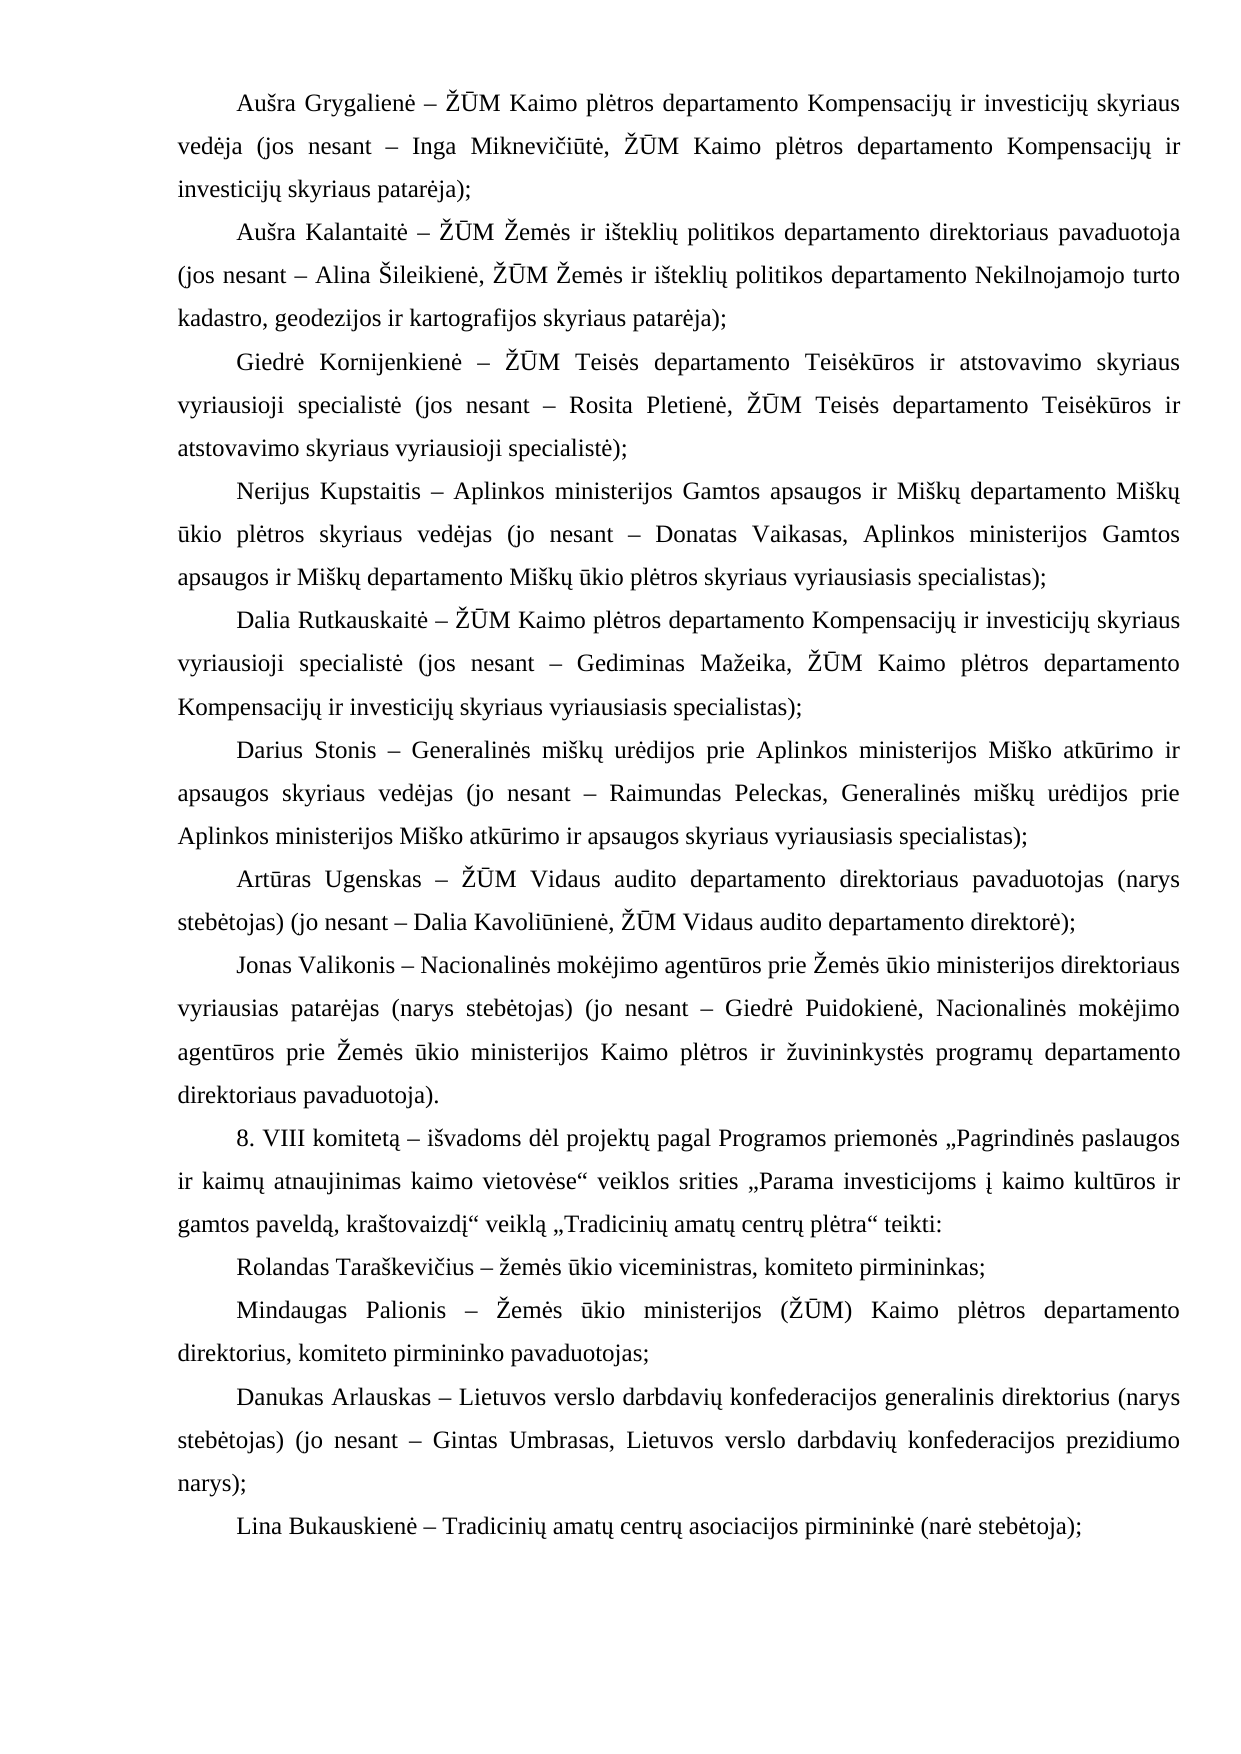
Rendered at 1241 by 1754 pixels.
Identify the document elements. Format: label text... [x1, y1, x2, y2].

text Mindaugas Palionis – Žemės ūkio ministerijos (ŽŪM) Kaimo plėtros departamento direktorius, komiteto pirmininko pavaduotojas; [177, 1295, 1181, 1367]
text Dalia Rutkauskaitė – ŽŪM Kaimo plėtros departamento Kompensacijų ir investicijų skyriaus vyriausioji specialistė (jos nesant – Gediminas Mažeika, ŽŪM Kaimo plėtros departamento Kompensacijų ir investicijų skyriaus vyriausiasis specialistas); [177, 605, 1181, 720]
text Artūras Ugenskas – ŽŪM Vidaus audito departamento direktoriaus pavaduotojas (narys stebėtojas) (jo nesant – Dalia Kavoliūnienė, ŽŪM Vidaus audito departamento direktorė); [177, 864, 1181, 936]
text Darius Stonis – Generalinės miškų urėdijos prie Aplinkos ministerijos Miško atkūrimo ir apsaugos skyriaus vedėjas (jo nesant – Raimundas Peleckas, Generalinės miškų urėdijos prie Aplinkos ministerijos Miško atkūrimo ir apsaugos skyriaus vyriausiasis specialistas); [177, 735, 1181, 850]
text Aušra Grygalienė – ŽŪM Kaimo plėtros departamento Kompensacijų ir investicijų skyriaus vedėja (jos nesant – Inga Miknevičiūtė, ŽŪM Kaimo plėtros departamento Kompensacijų ir investicijų skyriaus patarėja); [177, 88, 1181, 203]
text Lina Bukauskienė – Tradicinių amatų centrų asociacijos pirmininkė (narė stebėtoja); [177, 1511, 1181, 1540]
text Rolandas Taraškevičius – žemės ūkio viceministras, komiteto pirmininkas; [177, 1252, 1181, 1281]
text Nerijus Kupstaitis – Aplinkos ministerijos Gamtos apsaugos ir Miškų departamento Miškų ūkio plėtros skyriaus vedėjas (jo nesant – Donatas Vaikasas, Aplinkos ministerijos Gamtos apsaugos ir Miškų departamento Miškų ūkio plėtros skyriaus vyriausiasis specialistas); [177, 476, 1181, 591]
text Aušra Kalantaitė – ŽŪM Žemės ir išteklių politikos departamento direktoriaus pavaduotoja (jos nesant – Alina Šileikienė, ŽŪM Žemės ir išteklių politikos departamento Nekilnojamojo turto kadastro, geodezijos ir kartografijos skyriaus patarėja); [177, 217, 1181, 332]
text Danukas Arlauskas – Lietuvos verslo darbdavių konfederacijos generalinis direktorius (narys stebėtojas) (jo nesant – Gintas Umbrasas, Lietuvos verslo darbdavių konfederacijos prezidiumo narys); [177, 1382, 1181, 1497]
text Jonas Valikonis – Nacionalinės mokėjimo agentūros prie Žemės ūkio ministerijos direktoriaus vyriausias patarėjas (narys stebėtojas) (jo nesant – Giedrė Puidokienė, Nacionalinės mokėjimo agentūros prie Žemės ūkio ministerijos Kaimo plėtros ir žuvininkystės programų departamento direktoriaus pavaduotoja). [177, 950, 1181, 1108]
text Giedrė Kornijenkienė – ŽŪM Teisės departamento Teisėkūros ir atstovavimo skyriaus vyriausioji specialistė (jos nesant – Rosita Pletienė, ŽŪM Teisės departamento Teisėkūros ir atstovavimo skyriaus vyriausioji specialistė); [177, 347, 1181, 462]
text 8. VIII komitetą – išvadoms dėl projektų pagal Programos priemonės „Pagrindinės paslaugos ir kaimų atnaujinimas kaimo vietovėse“ veiklos srities „Parama investicijoms į kaimo kultūros ir gamtos paveldą, kraštovaizdį“ veiklą „Tradicinių amatų centrų plėtra“ teikti: [177, 1123, 1181, 1238]
